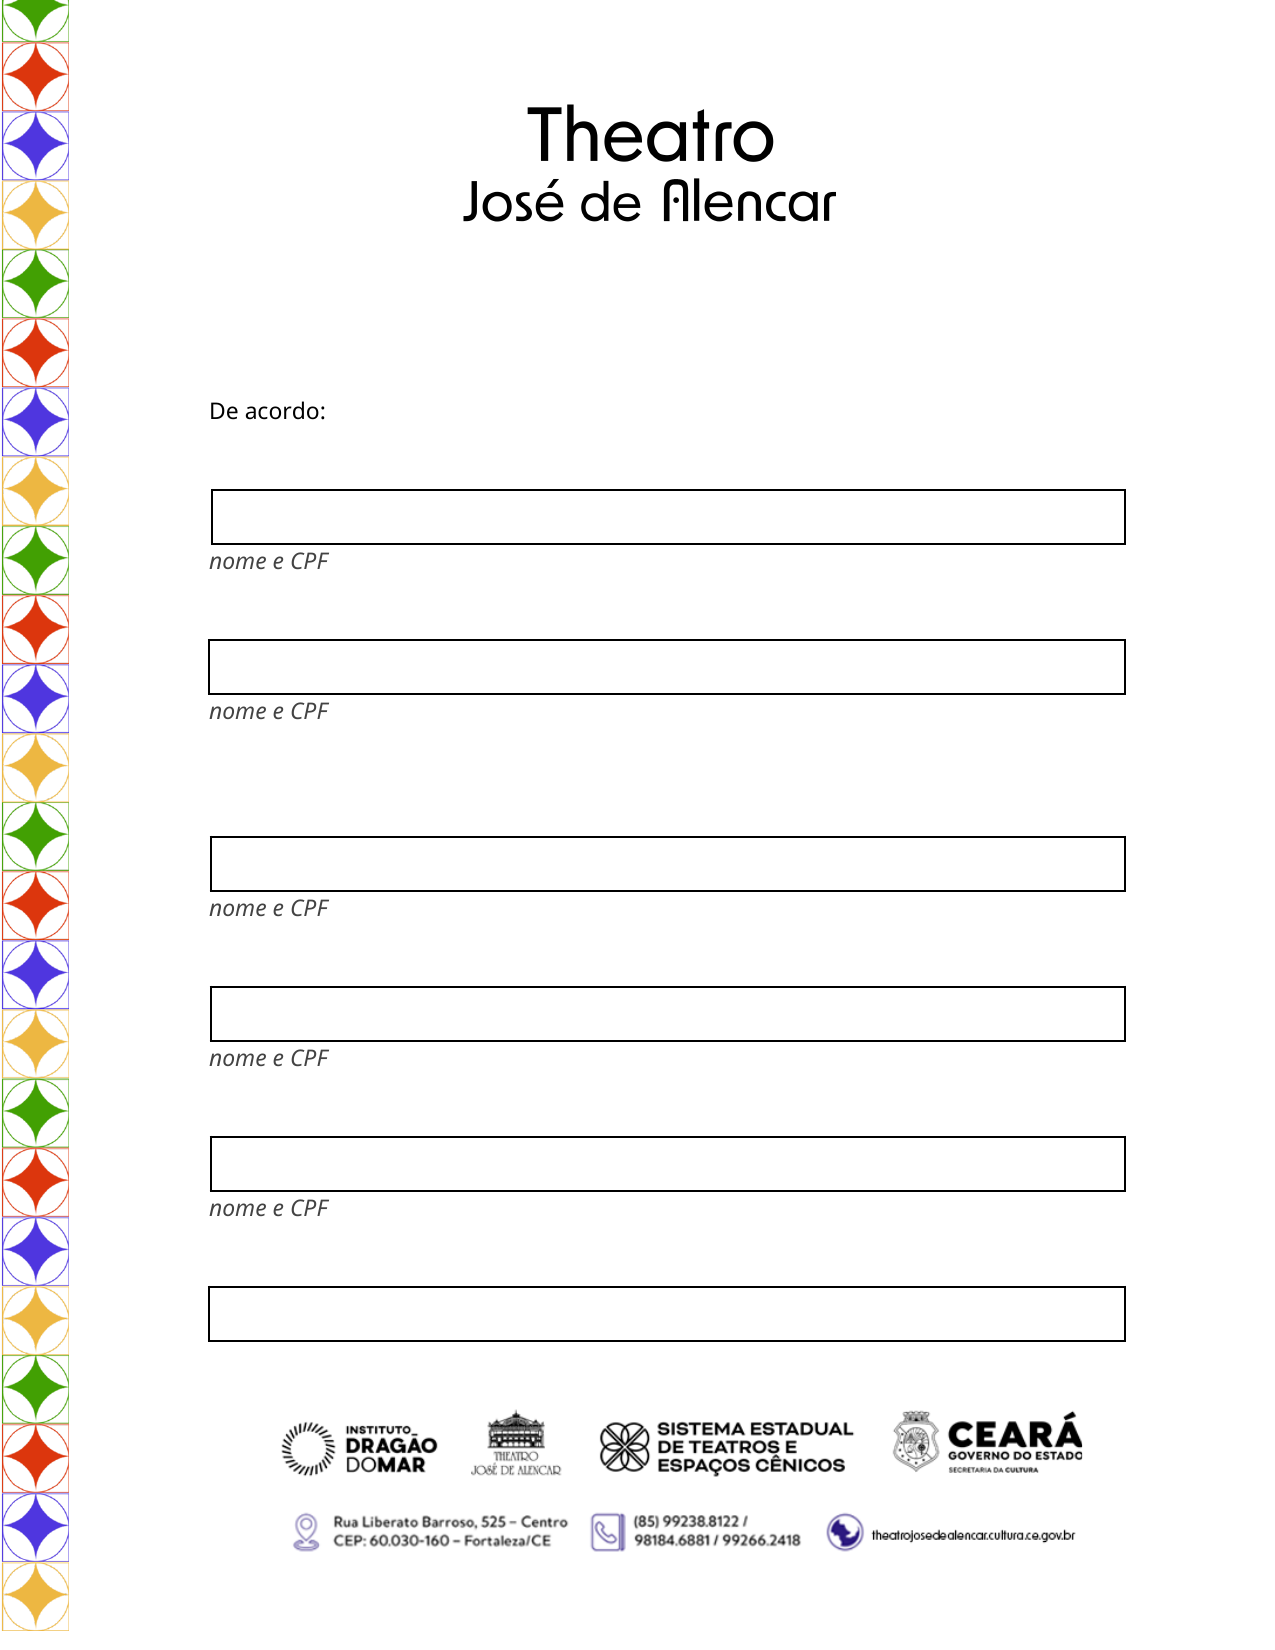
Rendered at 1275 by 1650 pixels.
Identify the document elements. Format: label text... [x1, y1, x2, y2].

table_header [212, 838, 1124, 890]
table_header [210, 1288, 1124, 1340]
text nome e CPF [209, 545, 1125, 576]
picture [281, 1378, 1083, 1575]
text nome e CPF [209, 695, 1125, 726]
table_header [213, 491, 1124, 543]
table_header [212, 1138, 1124, 1190]
text De acordo: [209, 395, 1125, 426]
picture [0, 0, 70, 1631]
picture [421, 75, 865, 255]
text nome e CPF [209, 1192, 1125, 1223]
table_header [210, 641, 1124, 693]
table_header [212, 988, 1124, 1040]
text nome e CPF [209, 892, 1125, 923]
text nome e CPF [209, 1042, 1125, 1073]
